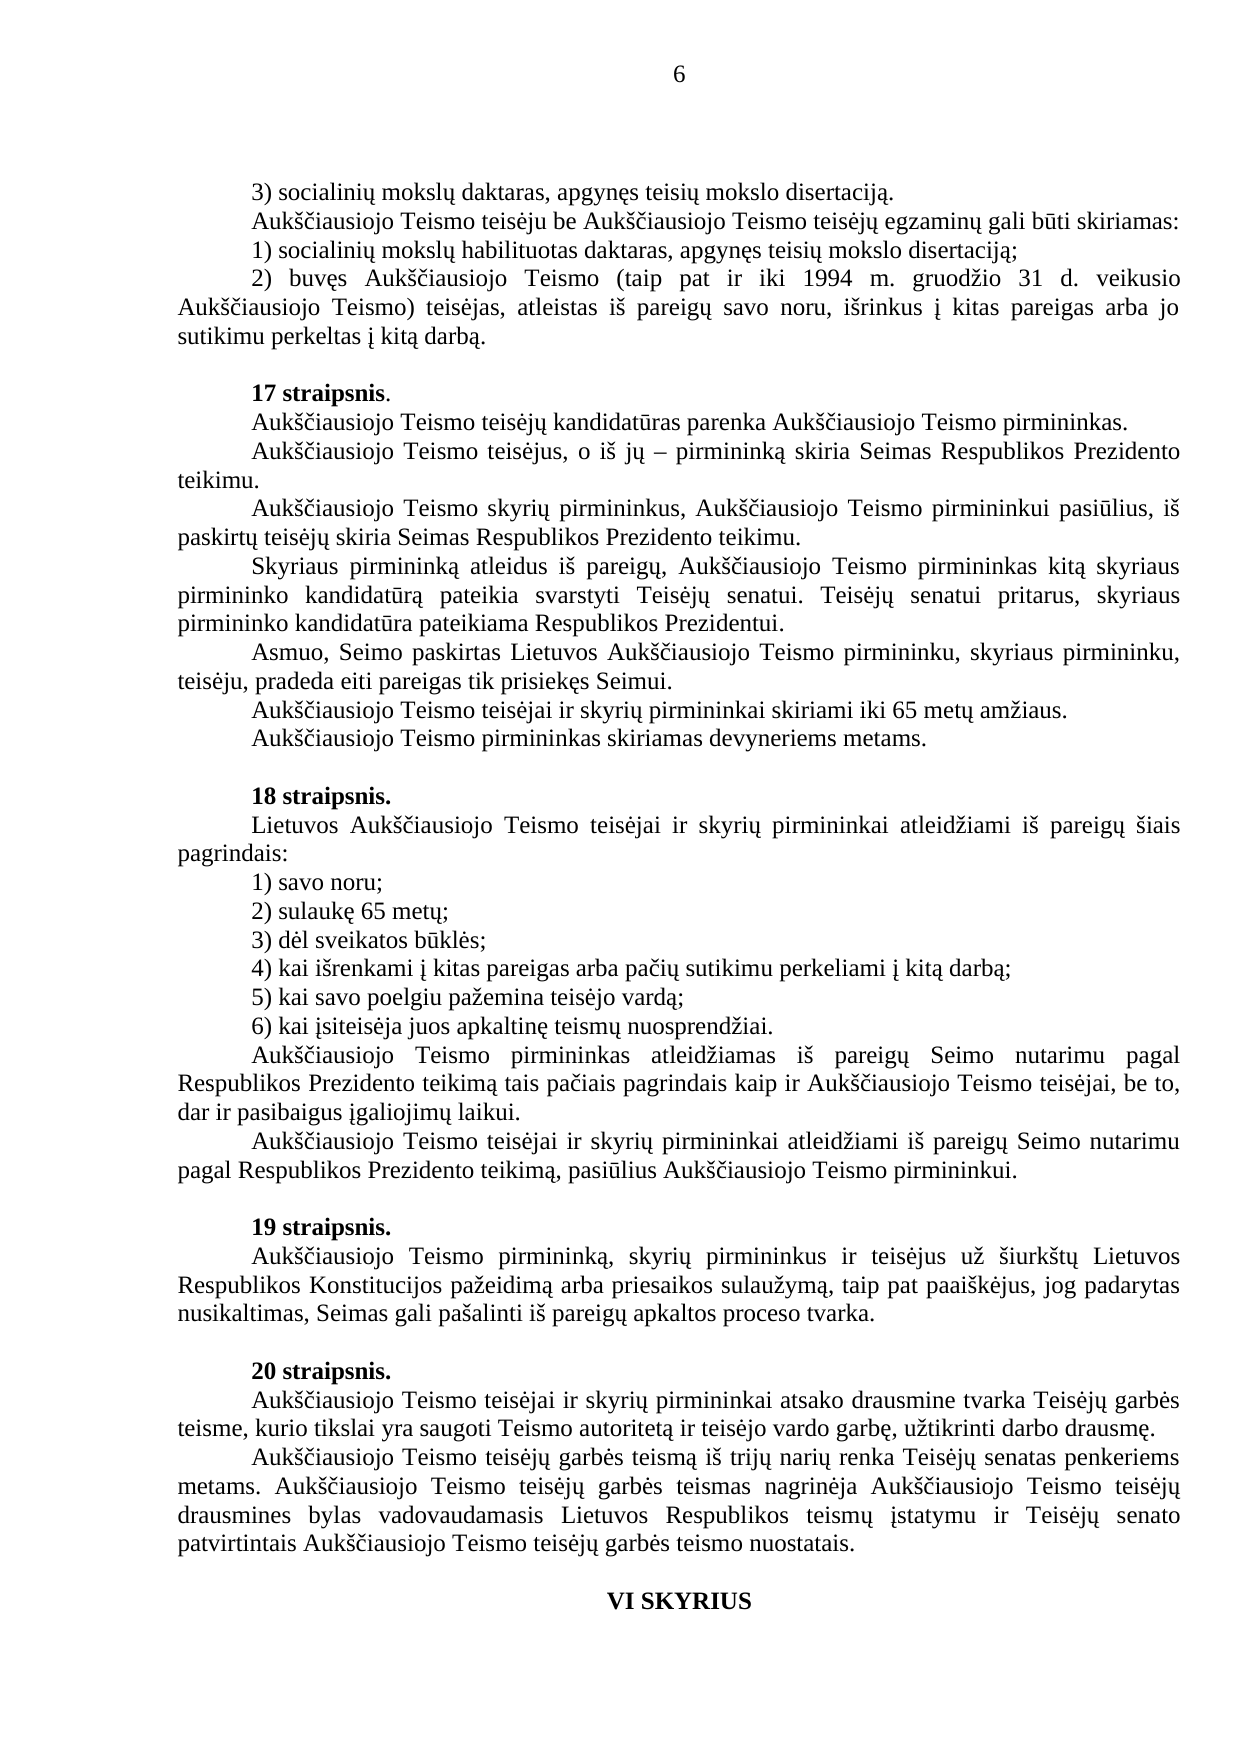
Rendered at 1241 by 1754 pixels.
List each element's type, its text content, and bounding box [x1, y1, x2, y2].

text 3) socialinių mokslų daktaras, apgynęs teisių mokslo disertaciją. [177, 177, 1181, 206]
text Lietuvos Aukščiausiojo Teismo teisėjai ir skyrių pirmininkai atleidžiami iš pareigų šiais pagrindais: [177, 810, 1181, 867]
text Aukščiausiojo Teismo teisėjai ir skyrių pirmininkai atsako drausmine tvarka Teisėjų garbės teisme, kurio tikslai yra saugoti Teismo autoritetą ir teisėjo vardo garbę, užtikrinti darbo drausmę. [177, 1385, 1181, 1442]
text Asmuo, Seimo paskirtas Lietuvos Aukščiausiojo Teismo pirmininku, skyriaus pirmininku, teisėju, pradeda eiti pareigas tik prisiekęs Seimui. [177, 637, 1181, 695]
text Aukščiausiojo Teismo teisėjų garbės teismą iš trijų narių renka Teisėjų senatas penkeriems metams. Aukščiausiojo Teismo teisėjų garbės teismas nagrinėja Aukščiausiojo Teismo teisėjų drausmines bylas vadovaudamasis Lietuvos Respublikos teismų įstatymu ir Teisėjų senato patvirtintais Aukščiausiojo Teismo teisėjų garbės teismo nuostatais. [177, 1442, 1181, 1557]
text Aukščiausiojo Teismo teisėjus, o iš jų – pirmininką skiria Seimas Respublikos Prezidento teikimu. [177, 436, 1181, 493]
text Aukščiausiojo Teismo pirmininkas skiriamas devyneriems metams. [177, 723, 1181, 752]
text 19 straipsnis. [177, 1212, 1181, 1241]
text Skyriaus pirmininką atleidus iš pareigų, Aukščiausiojo Teismo pirmininkas kitą skyriaus pirmininko kandidatūrą pateikia svarstyti Teisėjų senatui. Teisėjų senatui pritarus, skyriaus pirmininko kandidatūra pateikiama Respublikos Prezidentui. [177, 551, 1181, 637]
text 2) sulaukę 65 metų; [177, 896, 1181, 925]
text 1) savo noru; [177, 867, 1181, 896]
text 6) kai įsiteisėja juos apkaltinę teismų nuosprendžiai. [177, 1011, 1181, 1040]
text 17 straipsnis. [177, 378, 1181, 407]
text Aukščiausiojo Teismo teisėju be Aukščiausiojo Teismo teisėjų egzaminų gali būti skiriamas: [177, 206, 1181, 235]
text 5) kai savo poelgiu pažemina teisėjo vardą; [177, 982, 1181, 1011]
text Aukščiausiojo Teismo teisėjų kandidatūras parenka Aukščiausiojo Teismo pirmininkas. [177, 407, 1181, 436]
text 20 straipsnis. [177, 1356, 1181, 1385]
text 1) socialinių mokslų habilituotas daktaras, apgynęs teisių mokslo disertaciją; [177, 235, 1181, 263]
text Aukščiausiojo Teismo pirmininkas atleidžiamas iš pareigų Seimo nutarimu pagal Respublikos Prezidento teikimą tais pačiais pagrindais kaip ir Aukščiausiojo Teismo teisėjai, be to, dar ir pasibaigus įgaliojimų laikui. [177, 1040, 1181, 1126]
text VI SKYRIUS [177, 1586, 1181, 1615]
text 3) dėl sveikatos būklės; [177, 925, 1181, 953]
text 2) buvęs Aukščiausiojo Teismo (taip pat ir iki 1994 m. gruodžio 31 d. veikusio Aukščiausiojo Teismo) teisėjas, atleistas iš pareigų savo noru, išrinkus į kitas pareigas arba jo sutikimu perkeltas į kitą darbą. [177, 263, 1181, 350]
text 18 straipsnis. [177, 781, 1181, 810]
text Aukščiausiojo Teismo skyrių pirmininkus, Aukščiausiojo Teismo pirmininkui pasiūlius, iš paskirtų teisėjų skiria Seimas Respublikos Prezidento teikimu. [177, 493, 1181, 551]
text Aukščiausiojo Teismo teisėjai ir skyrių pirmininkai skiriami iki 65 metų amžiaus. [177, 695, 1181, 723]
text Aukščiausiojo Teismo pirmininką, skyrių pirmininkus ir teisėjus už šiurkštų Lietuvos Respublikos Konstitucijos pažeidimą arba priesaikos sulaužymą, taip pat paaiškėjus, jog padarytas nusikaltimas, Seimas gali pašalinti iš pareigų apkaltos proceso tvarka. [177, 1241, 1181, 1327]
text Aukščiausiojo Teismo teisėjai ir skyrių pirmininkai atleidžiami iš pareigų Seimo nutarimu pagal Respublikos Prezidento teikimą, pasiūlius Aukščiausiojo Teismo pirmininkui. [177, 1126, 1181, 1183]
text 4) kai išrenkami į kitas pareigas arba pačių sutikimu perkeliami į kitą darbą; [177, 953, 1181, 982]
